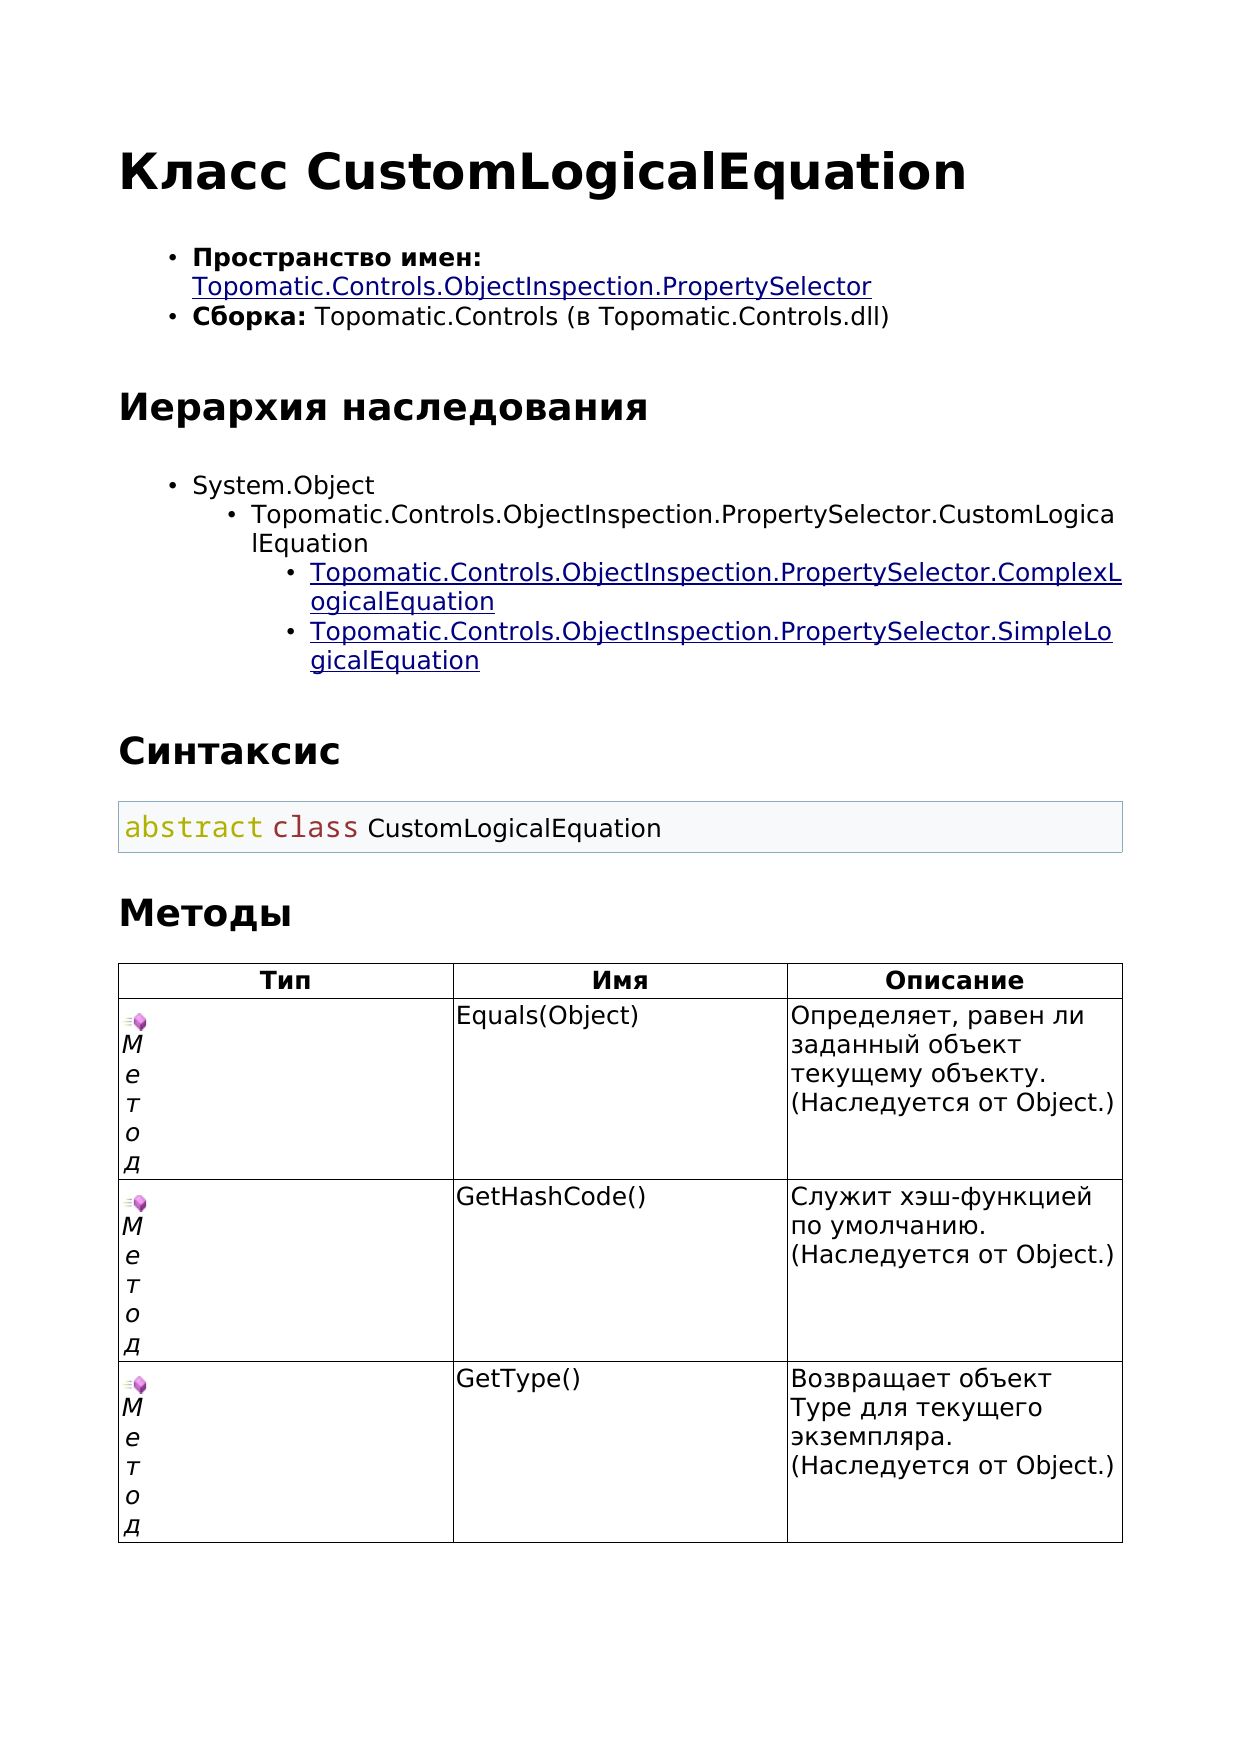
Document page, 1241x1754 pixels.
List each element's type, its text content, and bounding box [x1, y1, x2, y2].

table_header Имя [454, 964, 787, 998]
list Topomatic.Controls.ObjectInspection.PropertySelector.ComplexLogicalEquation [295, 558, 1122, 617]
picture [121, 1013, 147, 1031]
table_cell Возвращает объект Type для текущего экземпляра. (Наследуется от Object.) [788, 1362, 1122, 1542]
table_cell [119, 1180, 453, 1361]
table_cell GetType() [454, 1362, 787, 1542]
table_cell Equals(Object) [454, 999, 787, 1179]
table_cell Служит хэш-функцией по умолчанию. (Наследуется от Object.) [788, 1180, 1122, 1361]
picture [121, 1376, 147, 1394]
list Topomatic.Controls.ObjectInspection.PropertySelector.CustomLogicalEquation [236, 500, 1122, 558]
picture [121, 1195, 147, 1212]
table_header abstract class CustomLogicalEquation [119, 802, 1122, 852]
list Пространство имен: Topomatic.Controls.ObjectInspection.PropertySelector [177, 243, 1122, 302]
table_cell [119, 999, 453, 1179]
list Сборка: Topomatic.Controls (в Topomatic.Controls.dll) [177, 302, 1122, 331]
table_cell Определяет, равен ли заданный объект текущему объекту. (Наследуется от Object.) [788, 999, 1122, 1179]
subtitle Класс CustomLogicalEquation [118, 143, 1122, 201]
subtitle Синтаксис [118, 729, 1122, 773]
subtitle Методы [118, 892, 1122, 936]
subtitle Иерархия наследования [118, 385, 1122, 429]
table_cell GetHashCode() [454, 1180, 787, 1361]
table_cell [119, 1362, 453, 1542]
table_header Тип [119, 964, 453, 998]
list Topomatic.Controls.ObjectInspection.PropertySelector.SimpleLogicalEquation [295, 617, 1122, 675]
list System.Object [177, 471, 1122, 500]
table_header Описание [788, 964, 1122, 998]
